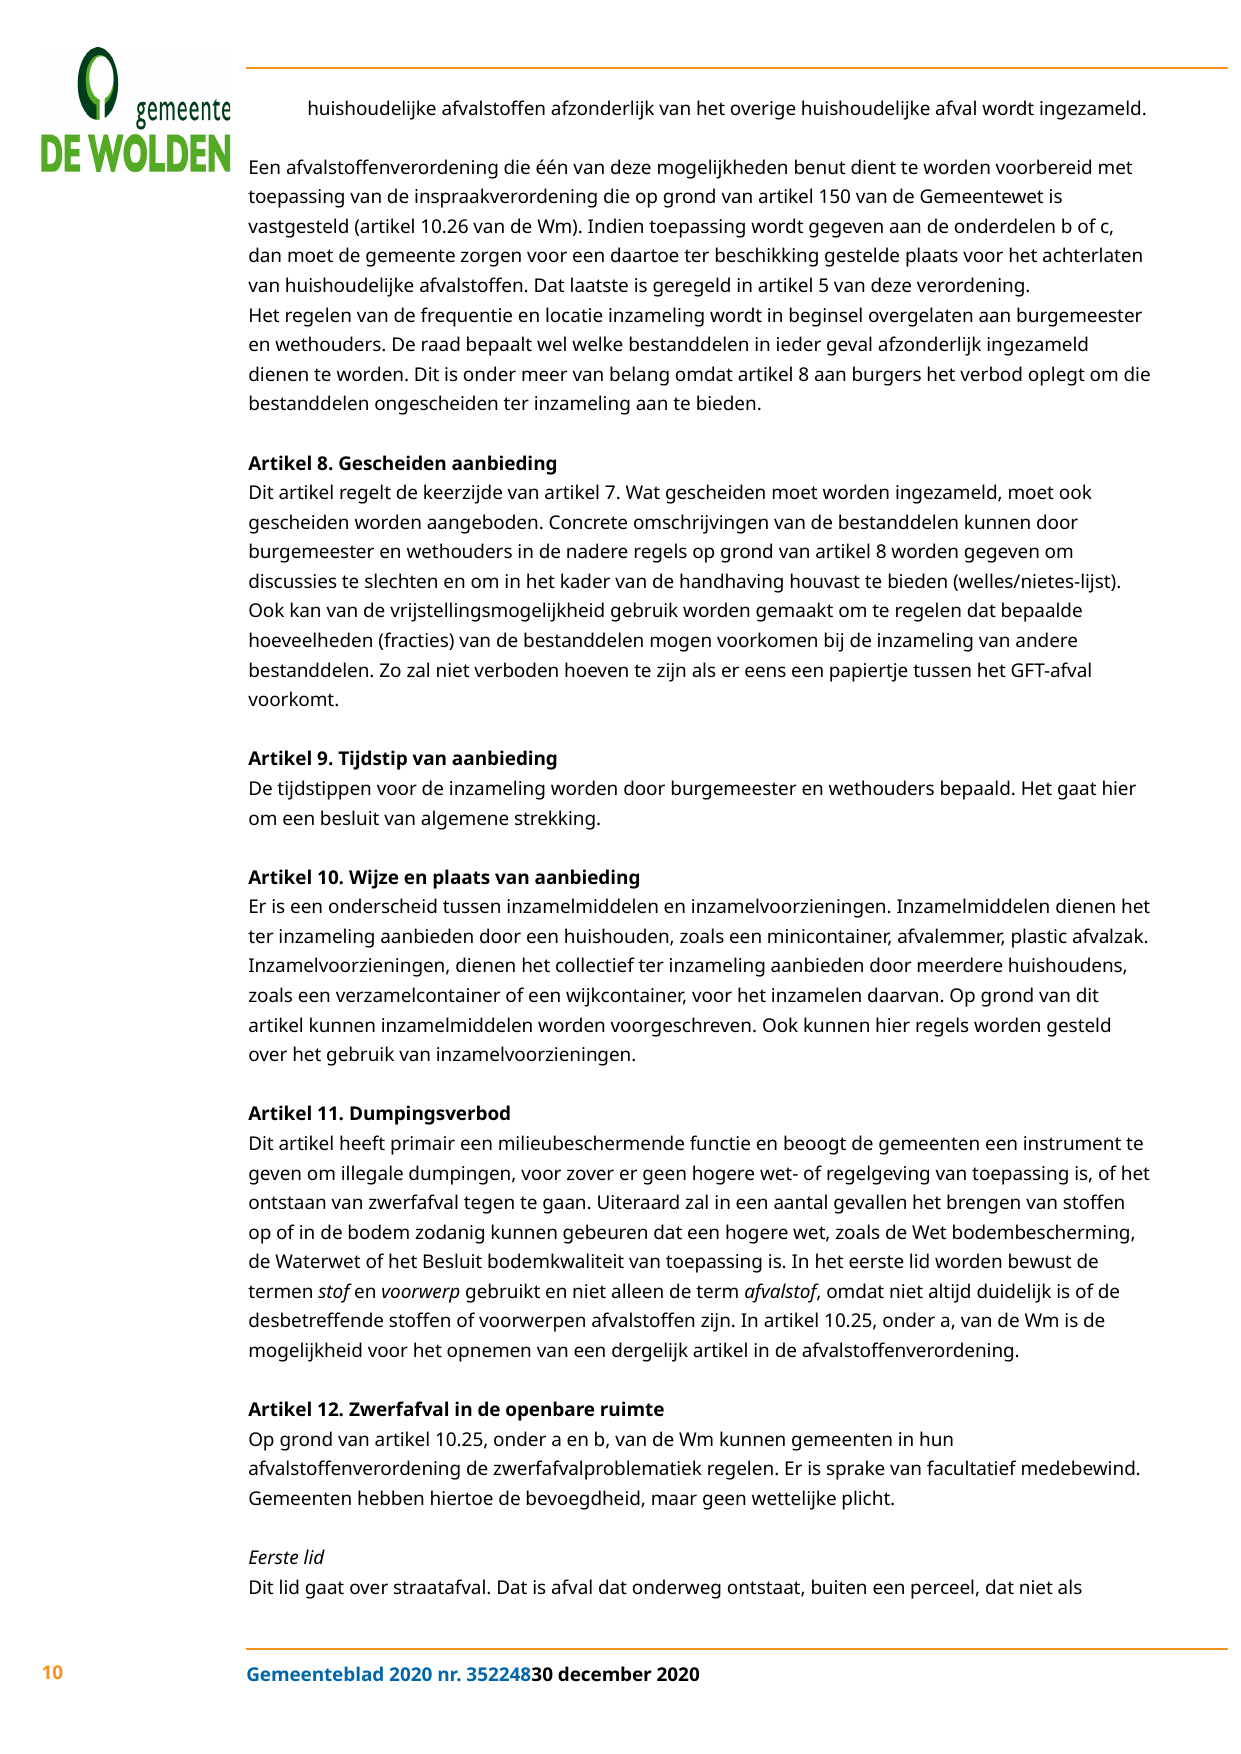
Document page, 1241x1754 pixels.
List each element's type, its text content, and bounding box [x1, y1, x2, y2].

picture [41, 47, 231, 172]
text Artikel 11. Dumpingsverbod [248, 1101, 1152, 1126]
text Het regelen van de frequentie en locatie inzameling wordt in beginsel overgelaten aan burgemeester en wethouders. De raad bepaalt wel welke bestanddelen in ieder geval afzonderlijk ingezameld dienen te worden. Dit is onder meer van belang omdat artikel 8 aan burgers het verbod oplegt om die bestanddelen ongescheiden ter inzameling aan te bieden. [248, 302, 1152, 416]
text Dit lid gaat over straatafval. Dat is afval dat onderweg ontstaat, buiten een perceel, dat niet als [248, 1574, 1152, 1600]
text Dit artikel regelt de keerzijde van artikel 7. Wat gescheiden moet worden ingezameld, moet ook gescheiden worden aangeboden. Concrete omschrijvingen van de bestanddelen kunnen door burgemeester en wethouders in de nadere regels op grond van artikel 8 worden gegeven om discussies te slechten en om in het kader van de handhaving houvast te bieden (welles/nietes-lijst). Ook kan van de vrijstellingsmogelijkheid gebruik worden gemaakt om te regelen dat bepaalde hoeveelheden (fracties) van de bestanddelen mogen voorkomen bij de inzameling van andere bestanddelen. Zo zal niet verboden hoeven te zijn als er eens een papiertje tussen het GFT-afval voorkomt. [248, 479, 1152, 712]
text Artikel 12. Zwerfafval in de openbare ruimte [248, 1396, 1152, 1422]
text Eerste lid [248, 1544, 1152, 1570]
text Artikel 10. Wijze en plaats van aanbieding [248, 864, 1152, 890]
text Er is een onderscheid tussen inzamelmiddelen en inzamelvoorzieningen. Inzamelmiddelen dienen het ter inzameling aanbieden door een huishouden, zoals een minicontainer, afvalemmer, plastic afvalzak. Inzamelvoorzieningen, dienen het collectief ter inzameling aanbieden door meerdere huishoudens, zoals een verzamelcontainer of een wijkcontainer, voor het inzamelen daarvan. Op grond van dit artikel kunnen inzamelmiddelen worden voorgeschreven. Ook kunnen hier regels worden gesteld over het gebruik van inzamelvoorzieningen. [248, 893, 1152, 1067]
text Op grond van artikel 10.25, onder a en b, van de Wm kunnen gemeenten in hun afvalstoffenverordening de zwerfafvalproblematiek regelen. Er is sprake van facultatief medebewind. Gemeenten hebben hiertoe de bevoegdheid, maar geen wettelijke plicht. [248, 1426, 1152, 1511]
text Artikel 8. Gescheiden aanbieding [248, 450, 1152, 476]
text Een afvalstoffenverordening die één van deze mogelijkheden benut dient te worden voorbereid met toepassing van de inspraakverordening die op grond van artikel 150 van de Gemeentewet is vastgesteld (artikel 10.26 van de Wm). Indien toepassing wordt gegeven aan de onderdelen b of c, dan moet de gemeente zorgen voor een daartoe ter beschikking gestelde plaats voor het achterlaten van huishoudelijke afvalstoffen. Dat laatste is geregeld in artikel 5 van deze verordening. [248, 154, 1152, 298]
text Dit artikel heeft primair een milieubeschermende functie en beoogt de gemeenten een instrument te geven om illegale dumpingen, voor zover er geen hogere wet- of regelgeving van toepassing is, of het ontstaan van zwerfafval tegen te gaan. Uiteraard zal in een aantal gevallen het brengen van stoffen op of in de bodem zodanig kunnen gebeuren dat een hogere wet, zoals de Wet bodembescherming, de Waterwet of het Besluit bodemkwaliteit van toepassing is. In het eerste lid worden bewust de termen stof en voorwerp gebruikt en niet alleen de term afvalstof, omdat niet altijd duidelijk is of de desbetreffende stoffen of voorwerpen afvalstoffen zijn. In artikel 10.25, onder a, van de Wm is de mogelijkheid voor het opnemen van een dergelijk artikel in de afvalstoffenverordening. [248, 1130, 1152, 1363]
list huishoudelijke afvalstoffen afzonderlijk van het overige huishoudelijke afval wordt ingezameld. [248, 95, 1152, 121]
text De tijdstippen voor de inzameling worden door burgemeester en wethouders bepaald. Het gaat hier om een besluit van algemene strekking. [248, 775, 1152, 831]
text Artikel 9. Tijdstip van aanbieding [248, 746, 1152, 771]
